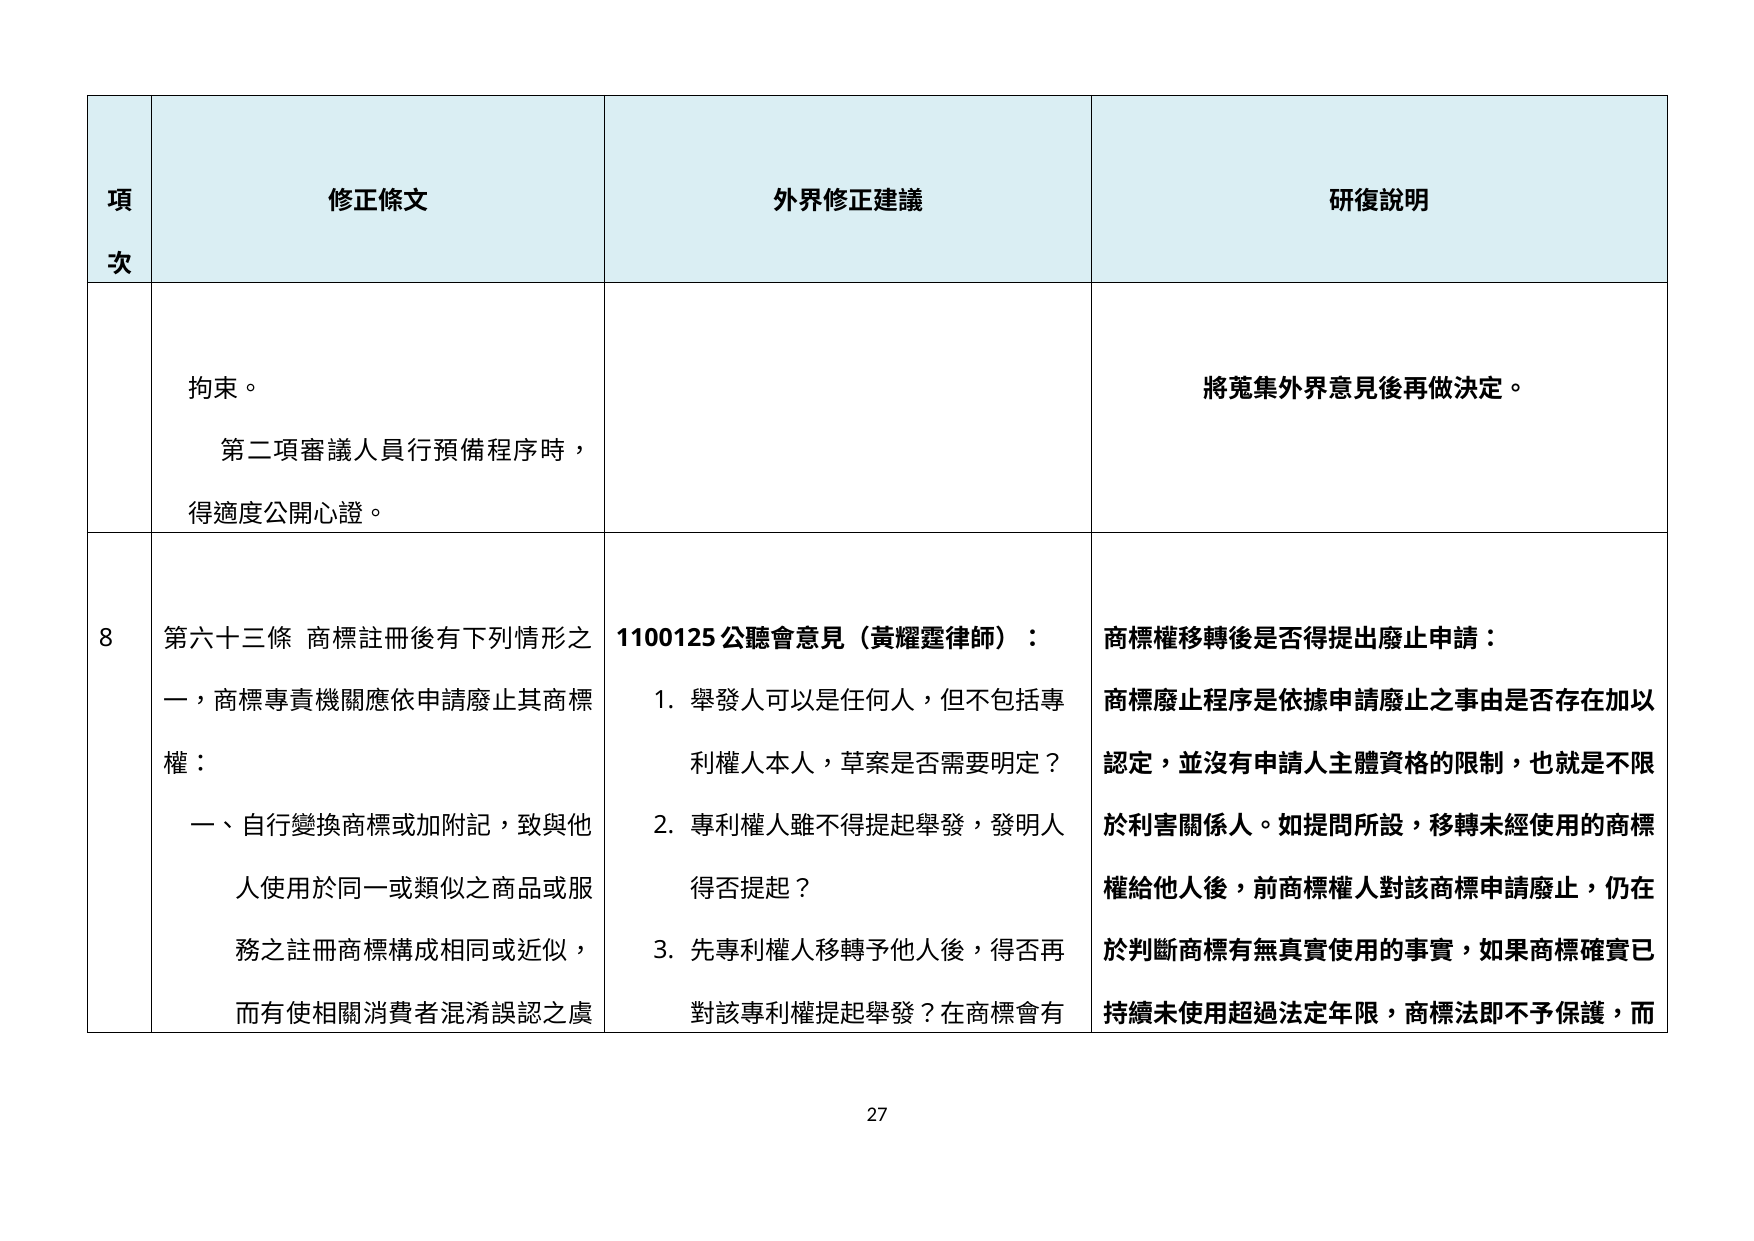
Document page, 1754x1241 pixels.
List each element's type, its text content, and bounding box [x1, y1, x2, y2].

table_cell 是否需要明定中間決定；例如商標著名與否： 在審議程序中，比較可能影響審議認定基礎的是商標權範圍之變動，實務上通常會俟另案確定後再行審理，以避免牴觸。但商標爭議案件在審議決定後，依商標法第38條規定，不可再為減縮及分割，此與專利舉發在專利權未經審議決定撤銷的前提下，仍可以再提出更正程序不同。 至於商標是否著名之認定，法條適用的重點，仍需進一步判斷有無混淆誤認或減損的可能，先作成中間判決的意義不大。至於有無需特別針對特定爭點作中間決定，將蒐集外界意見後再做決定。 [1092, 283, 1667, 532]
table_cell 第六十三條 商標註冊後有下列情形之一，商標專責機關應依申請廢止其商標權： 一、自行變換商標或加附記，致與他人使用於同一或類似之商品或服務之註冊商標構成相同或近似，而有使相關消費者混淆誤認之虞 [152, 533, 604, 1032]
table_cell [88, 283, 151, 532]
table_header 外界修正建議 [605, 96, 1091, 282]
table_cell 商標權移轉後是否得提出廢止申請： 商標廢止程序是依據申請廢止之事由是否存在加以認定，並沒有申請人主體資格的限制，也就是不限於利害關係人。如提問所設，移轉未經使用的商標權給他人後，前商標權人對該商標申請廢止，仍在於判斷商標有無真實使用的事實，如果商標確實已持續未使用超過法定年限，商標法即不予保護，而 [1092, 533, 1667, 1032]
table_cell 1100125公聽會意見（黃耀霆律師）： 舉發人可以是任何人，但不包括專利權人本人，草案是否需要明定？ 專利權人雖不得提起舉發，發明人得否提起？ 先專利權人移轉予他人後，得否再對該專利權提起舉發？在商標會有 [605, 533, 1091, 1032]
table_header 研復說明 [1092, 96, 1667, 282]
table_cell 8 [88, 533, 151, 1032]
table_header 項次 [88, 96, 151, 282]
table_cell [605, 283, 1091, 532]
table_cell 拘束。 第二項審議人員行預備程序時，得適度公開心證。 [152, 283, 604, 532]
table_header 修正條文 [152, 96, 604, 282]
